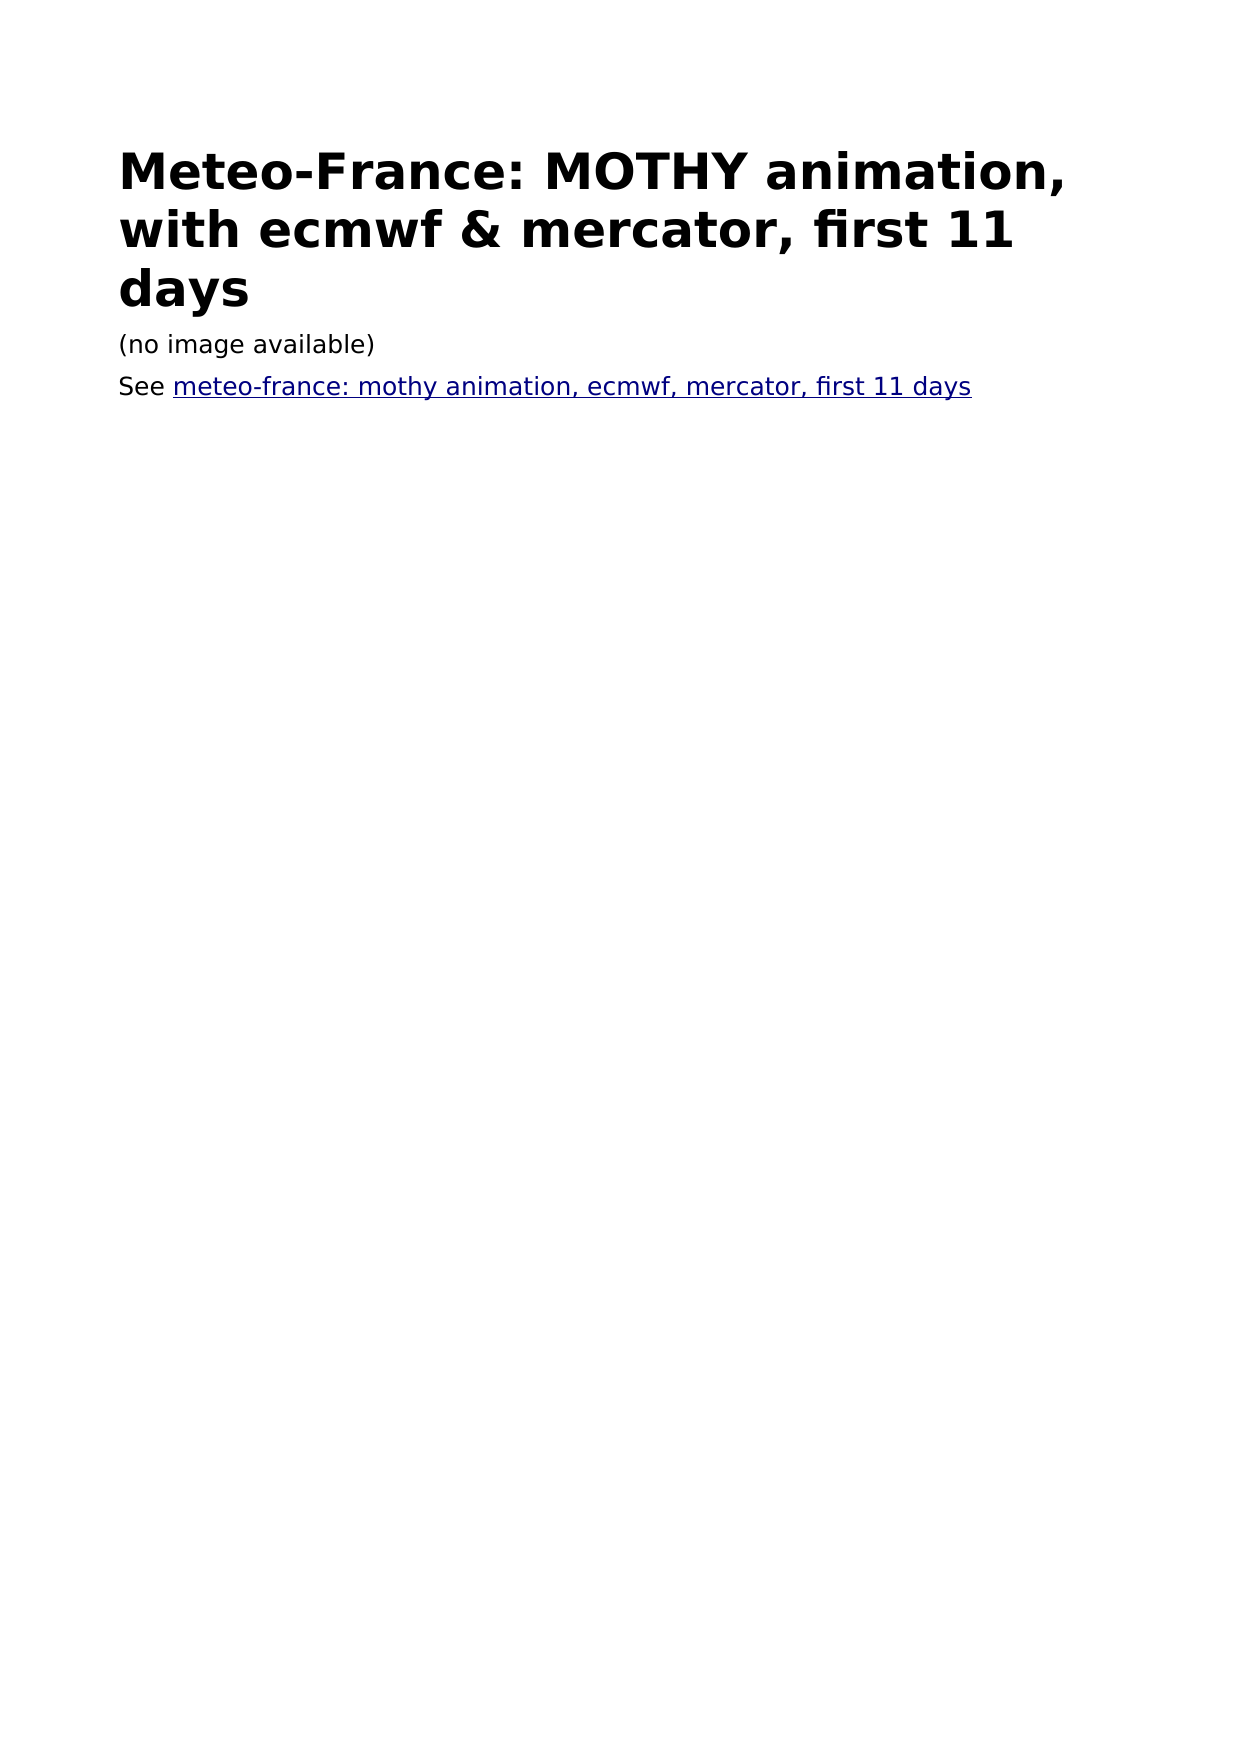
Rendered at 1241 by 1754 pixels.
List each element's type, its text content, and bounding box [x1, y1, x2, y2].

text See meteo-france: mothy animation, ecmwf, mercator, first 11 days [118, 372, 1122, 401]
text (no image available) [118, 330, 1122, 359]
subtitle Meteo-France: MOTHY animation, with ecmwf & mercator, first 11 days [118, 143, 1122, 318]
